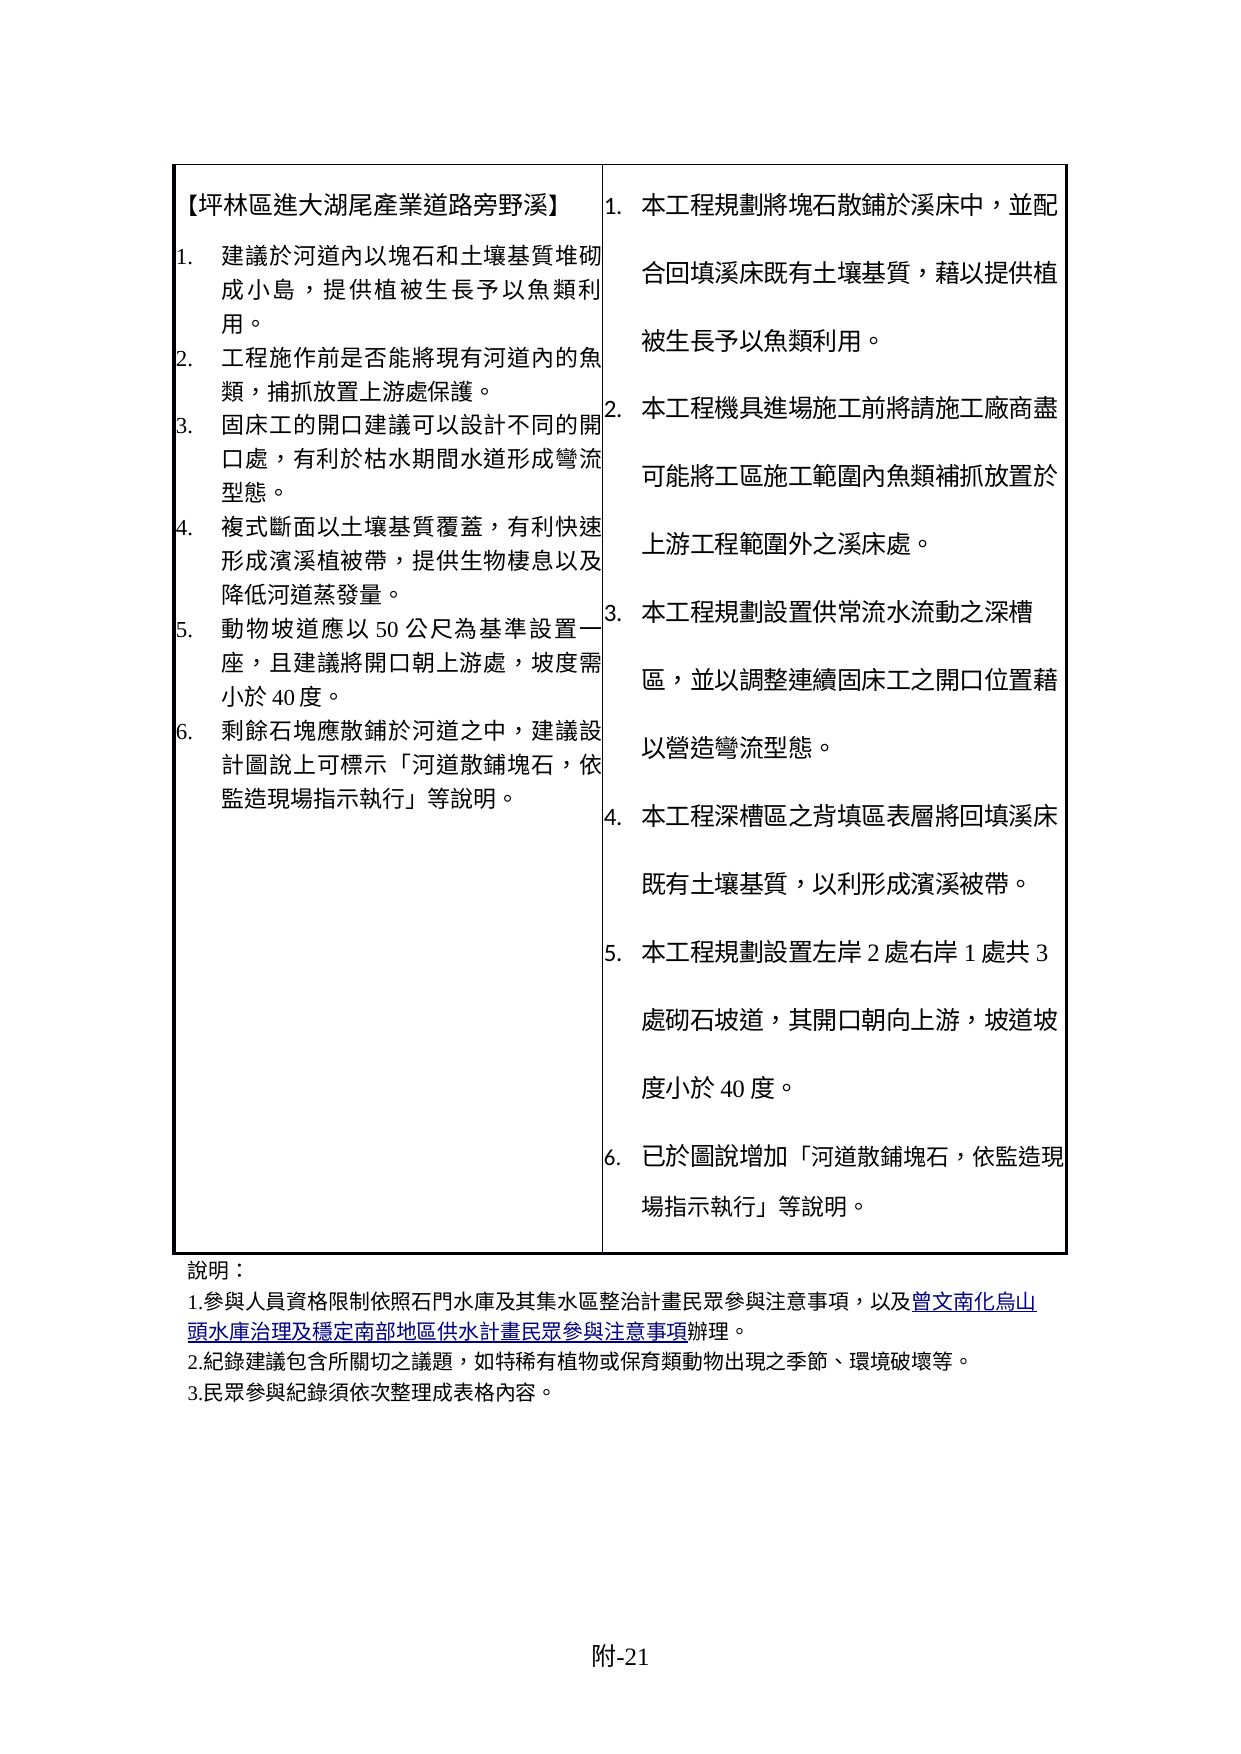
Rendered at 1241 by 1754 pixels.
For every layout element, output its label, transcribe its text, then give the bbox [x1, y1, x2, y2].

text 3.民眾參與紀錄須依次整理成表格內容。 [187, 1376, 1053, 1406]
text 1.參與人員資格限制依照石門水庫及其集水區整治計畫民眾參與注意事項，以及曾文南化烏山頭水庫治理及穩定南部地區供水計畫民眾參與注意事項辦理。 [187, 1285, 1053, 1346]
text 說明： [187, 1255, 1053, 1285]
table_cell 【坪林區進大湖尾產業道路旁野溪】 1. 建議於河道內以塊石和土壤基質堆砌成小島，提供植被生長予以魚類利用。 2. 工程施作前是否能將現有河道內的魚類，捕抓放置上游處保護。 3. 固床工的開口建議可以設計不同的開口處，有利於枯水期間水道形成彎流型態。 4. 複式斷面以土壤基質覆蓋，有利快速形成濱溪植被帶，提供生物棲息以及降低河道蒸發量。 5. 動物坡道應以50公尺為基準設置一座，且建議將開口朝上游處，坡度需小於40度。 6. 剩餘石塊應散鋪於河道之中，建議設計圖說上可標示「河道散鋪塊石，依監造現場指示執行」等說明。 [176, 165, 602, 1252]
table_cell 本工程規劃將塊石散鋪於溪床中，並配合回填溪床既有土壤基質，藉以提供植被生長予以魚類利用。 本工程機具進場施工前將請施工廠商盡可能將工區施工範圍內魚類補抓放置於上游工程範圍外之溪床處。 本工程規劃設置供常流水流動之深槽區，並以調整連續固床工之開口位置藉以營造彎流型態。 本工程深槽區之背填區表層將回填溪床既有土壤基質，以利形成濱溪被帶。 本工程規劃設置左岸2處右岸1處共3處砌石坡道，其開口朝向上游，坡道坡度小於40度。 已於圖說增加「河道散鋪塊石，依監造現場指示執行」等說明。 [603, 165, 1065, 1252]
text 2.紀錄建議包含所關切之議題，如特稀有植物或保育類動物出現之季節、環境破壞等。 [187, 1346, 1053, 1376]
